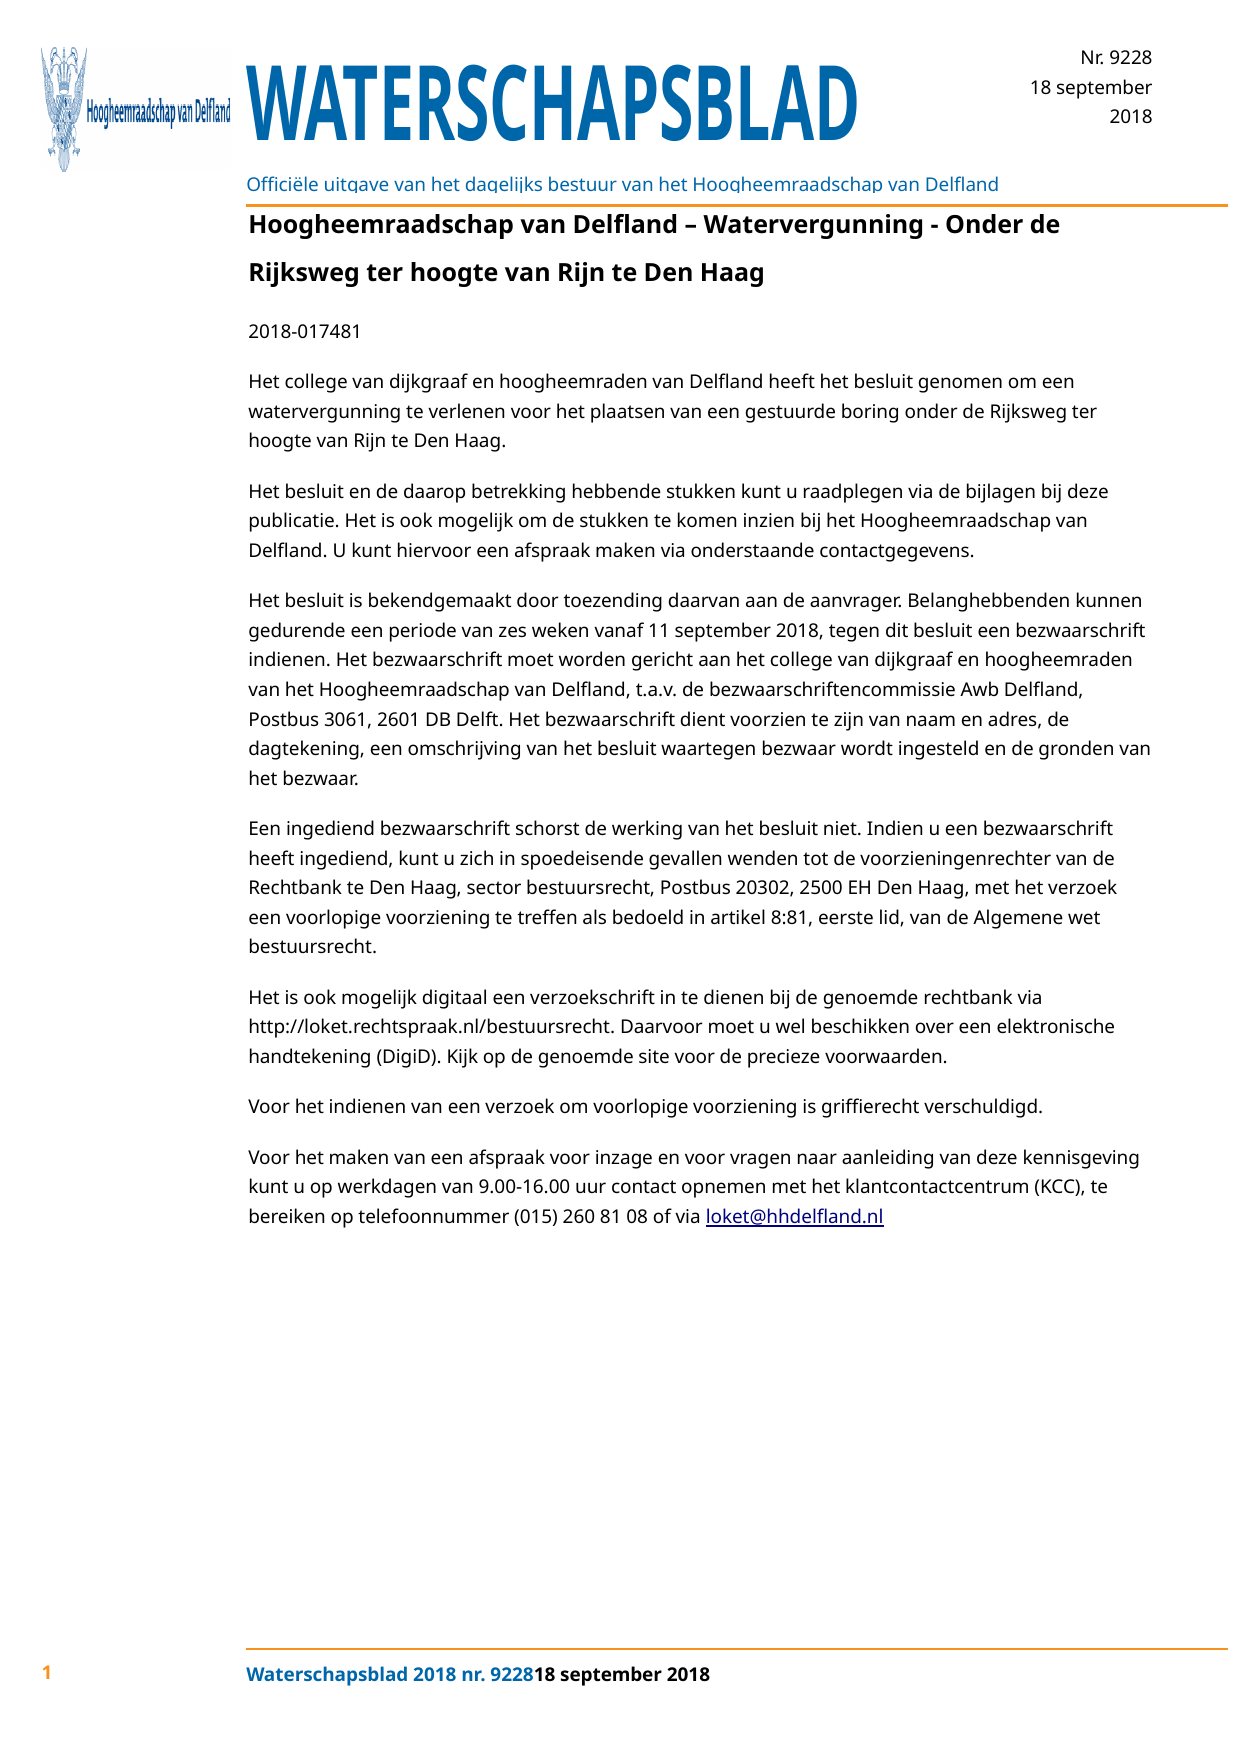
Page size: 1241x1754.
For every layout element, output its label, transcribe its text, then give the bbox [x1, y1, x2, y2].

text 2018-017481 [248, 318, 1152, 344]
text Het besluit is bekendgemaakt door toezending daarvan aan de aanvrager. Belanghebbenden kunnen gedurende een periode van zes weken vanaf 11 september 2018, tegen dit besluit een bezwaarschrift indienen. Het bezwaarschrift moet worden gericht aan het college van dijkgraaf en hoogheemraden van het Hoogheemraadschap van Delfland, t.a.v. de bezwaarschriftencommissie Awb Delfland, Postbus 3061, 2601 DB Delft. Het bezwaarschrift dient voorzien te zijn van naam en adres, de dagtekening, een omschrijving van het besluit waartegen bezwaar wordt ingesteld en de gronden van het bezwaar. [248, 587, 1152, 791]
text Hoogheemraadschap van Delfland – Watervergunning - Onder de Rijksweg ter hoogte van Rijn te Den Haag [248, 207, 1152, 288]
text Voor het maken van een afspraak voor inzage en voor vragen naar aanleiding van deze kennisgeving kunt u op werkdagen van 9.00-16.00 uur contact opnemen met het klantcontactcentrum (KCC), te bereiken op telefoonnummer (015) 260 81 08 of via loket@hhdelfland.nl [248, 1144, 1152, 1229]
text Het is ook mogelijk digitaal een verzoekschrift in te dienen bij de genoemde rechtbank via http://loket.rechtspraak.nl/bestuursrecht. Daarvoor moet u wel beschikken over een elektronische handtekening (DigiD). Kijk op de genoemde site voor de precieze voorwaarden. [248, 984, 1152, 1069]
text Voor het indienen van een verzoek om voorlopige voorziening is griffierecht verschuldigd. [248, 1094, 1152, 1119]
text Een ingediend bezwaarschrift schorst de werking van het besluit niet. Indien u een bezwaarschrift heeft ingediend, kunt u zich in spoedeisende gevallen wenden tot de voorzieningenrechter van de Rechtbank te Den Haag, sector bestuursrecht, Postbus 20302, 2500 EH Den Haag, met het verzoek een voorlopige voorziening te treffen als bedoeld in artikel 8:81, eerste lid, van de Algemene wet bestuursrecht. [248, 815, 1152, 959]
text Het college van dijkgraaf en hoogheemraden van Delfland heeft het besluit genomen om een watervergunning te verlenen voor het plaatsen van een gestuurde boring onder de Rijksweg ter hoogte van Rijn te Den Haag. [248, 368, 1152, 453]
picture [41, 47, 231, 172]
text Het besluit en de daarop betrekking hebbende stukken kunt u raadplegen via de bijlagen bij deze publicatie. Het is ook mogelijk om de stukken te komen inzien bij het Hoogheemraadschap van Delfland. U kunt hiervoor een afspraak maken via onderstaande contactgegevens. [248, 478, 1152, 563]
